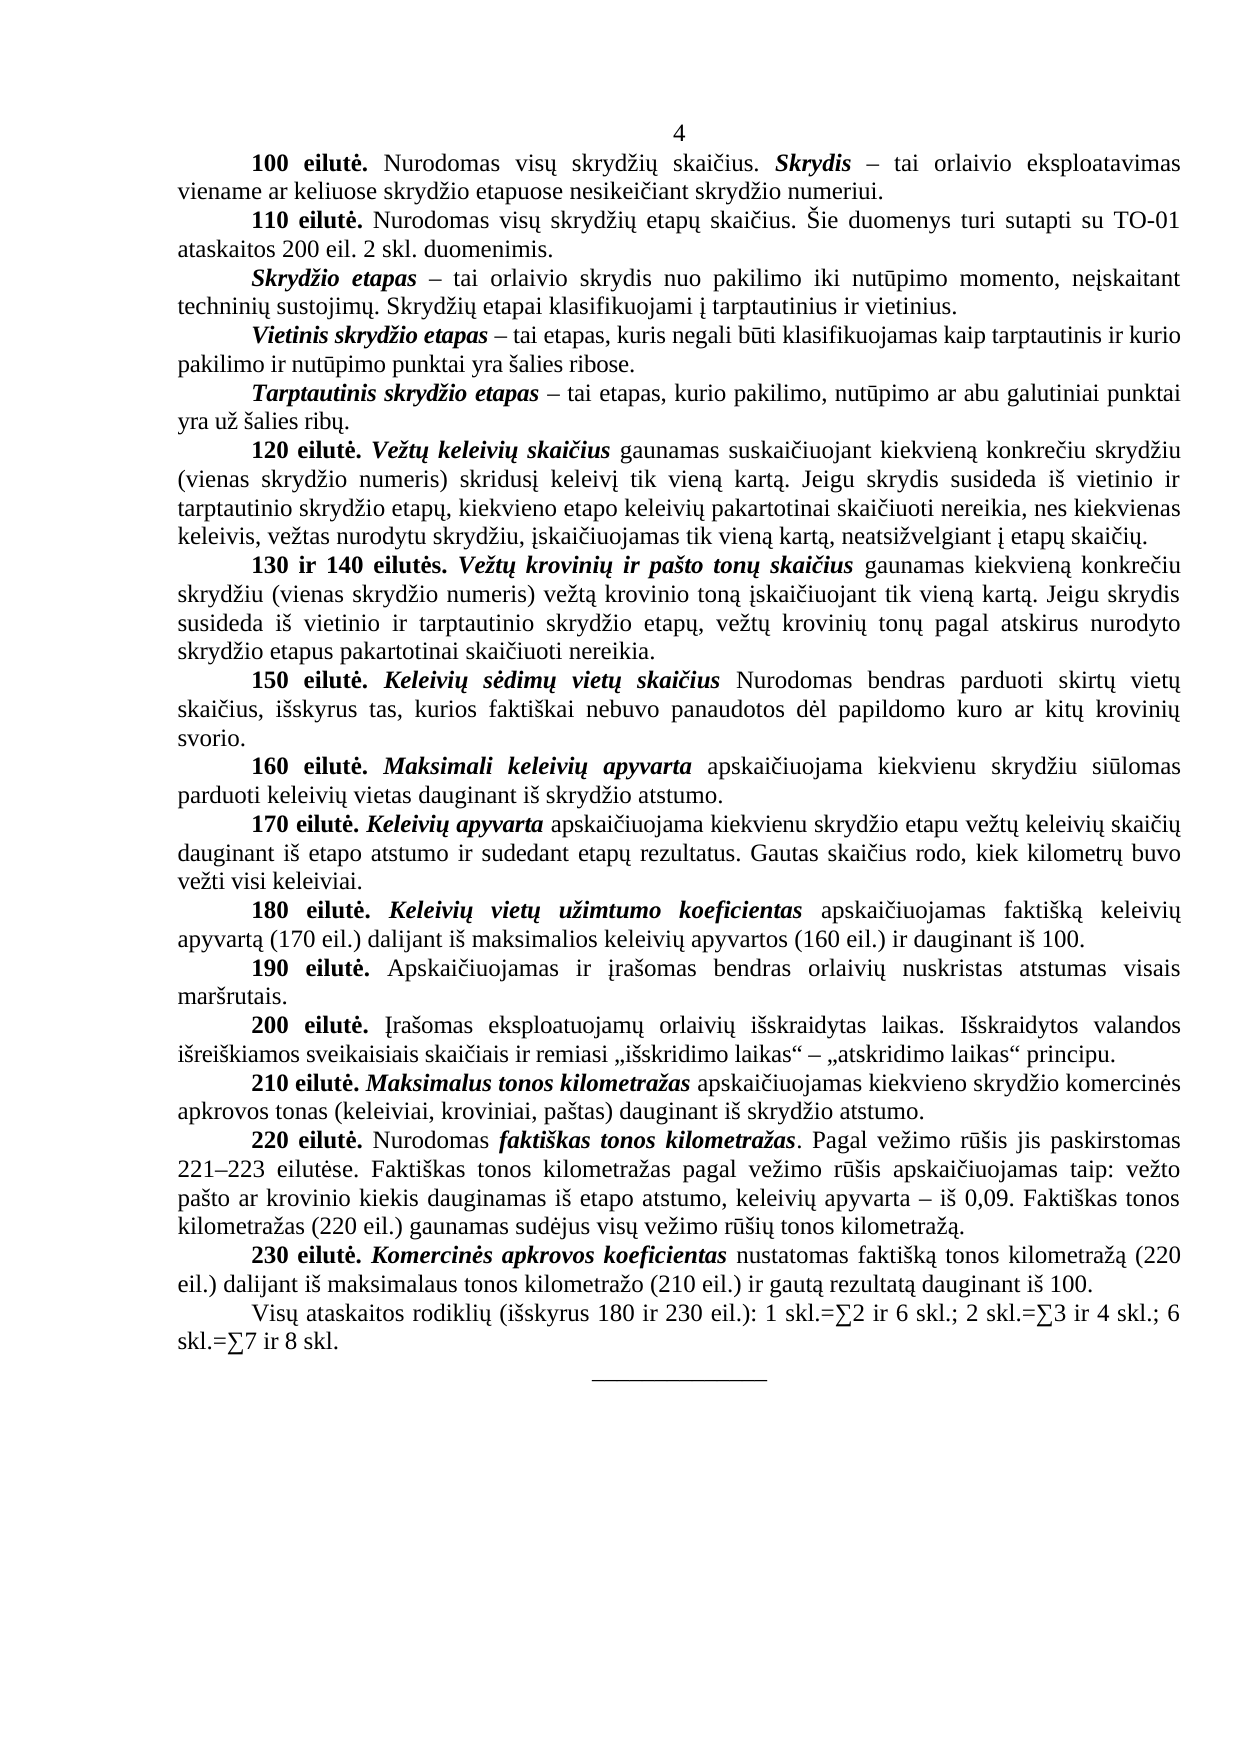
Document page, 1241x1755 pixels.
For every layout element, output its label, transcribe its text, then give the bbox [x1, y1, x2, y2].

text ______________ [177, 1355, 1181, 1384]
text 120 eilutė. Vežtų keleivių skaičius gaunamas suskaičiuojant kiekvieną konkrečiu skrydžiu (vienas skrydžio numeris) skridusį keleivį tik vieną kartą. Jeigu skrydis susideda iš vietinio ir tarptautinio skrydžio etapų, kiekvieno etapo keleivių pakartotinai skaičiuoti nereikia, nes kiekvienas keleivis, vežtas nurodytu skrydžiu, įskaičiuojamas tik vieną kartą, neatsižvelgiant į etapų skaičių. [177, 435, 1181, 550]
text Skrydžio etapas – tai orlaivio skrydis nuo pakilimo iki nutūpimo momento, neįskaitant techninių sustojimų. Skrydžių etapai klasifikuojami į tarptautinius ir vietinius. [177, 263, 1181, 320]
text Vietinis skrydžio etapas – tai etapas, kuris negali būti klasifikuojamas kaip tarptautinis ir kurio pakilimo ir nutūpimo punktai yra šalies ribose. [177, 320, 1181, 378]
text 180 eilutė. Keleivių vietų užimtumo koeficientas apskaičiuojamas faktišką keleivių apyvartą (170 eil.) dalijant iš maksimalios keleivių apyvartos (160 eil.) ir dauginant iš 100. [177, 895, 1181, 953]
text Visų ataskaitos rodiklių (išskyrus 180 ir 230 eil.): 1 skl.=∑2 ir 6 skl.; 2 skl.=∑3 ir 4 skl.; 6 skl.=∑7 ir 8 skl. [177, 1298, 1181, 1355]
text 130 ir 140 eilutės. Vežtų krovinių ir pašto tonų skaičius gaunamas kiekvieną konkrečiu skrydžiu (vienas skrydžio numeris) vežtą krovinio toną įskaičiuojant tik vieną kartą. Jeigu skrydis susideda iš vietinio ir tarptautinio skrydžio etapų, vežtų krovinių tonų pagal atskirus nurodyto skrydžio etapus pakartotinai skaičiuoti nereikia. [177, 550, 1181, 665]
text 230 eilutė. Komercinės apkrovos koeficientas nustatomas faktišką tonos kilometražą (220 eil.) dalijant iš maksimalaus tonos kilometražo (210 eil.) ir gautą rezultatą dauginant iš 100. [177, 1240, 1181, 1298]
text 170 eilutė. Keleivių apyvarta apskaičiuojama kiekvienu skrydžio etapu vežtų keleivių skaičių dauginant iš etapo atstumo ir sudedant etapų rezultatus. Gautas skaičius rodo, kiek kilometrų buvo vežti visi keleiviai. [177, 809, 1181, 895]
text Tarptautinis skrydžio etapas – tai etapas, kurio pakilimo, nutūpimo ar abu galutiniai punktai yra už šalies ribų. [177, 378, 1181, 435]
text 150 eilutė. Keleivių sėdimų vietų skaičius Nurodomas bendras parduoti skirtų vietų skaičius, išskyrus tas, kurios faktiškai nebuvo panaudotos dėl papildomo kuro ar kitų krovinių svorio. [177, 665, 1181, 751]
text 160 eilutė. Maksimali keleivių apyvarta apskaičiuojama kiekvienu skrydžiu siūlomas parduoti keleivių vietas dauginant iš skrydžio atstumo. [177, 751, 1181, 809]
text 100 eilutė. Nurodomas visų skrydžių skaičius. Skrydis – tai orlaivio eksploatavimas viename ar keliuose skrydžio etapuose nesikeičiant skrydžio numeriui. [177, 148, 1181, 205]
text 210 eilutė. Maksimalus tonos kilometražas apskaičiuojamas kiekvieno skrydžio komercinės apkrovos tonas (keleiviai, kroviniai, paštas) dauginant iš skrydžio atstumo. [177, 1068, 1181, 1125]
text 190 eilutė. Apskaičiuojamas ir įrašomas bendras orlaivių nuskristas atstumas visais maršrutais. [177, 953, 1181, 1010]
text 200 eilutė. Įrašomas eksploatuojamų orlaivių išskraidytas laikas. Išskraidytos valandos išreiškiamos sveikaisiais skaičiais ir remiasi „išskridimo laikas“ – „atskridimo laikas“ principu. [177, 1010, 1181, 1068]
text 110 eilutė. Nurodomas visų skrydžių etapų skaičius. Šie duomenys turi sutapti su TO-01 ataskaitos 200 eil. 2 skl. duomenimis. [177, 205, 1181, 263]
text 220 eilutė. Nurodomas faktiškas tonos kilometražas. Pagal vežimo rūšis jis paskirstomas 221–223 eilutėse. Faktiškas tonos kilometražas pagal vežimo rūšis apskaičiuojamas taip: vežto pašto ar krovinio kiekis dauginamas iš etapo atstumo, keleivių apyvarta – iš 0,09. Faktiškas tonos kilometražas (220 eil.) gaunamas sudėjus visų vežimo rūšių tonos kilometražą. [177, 1125, 1181, 1240]
